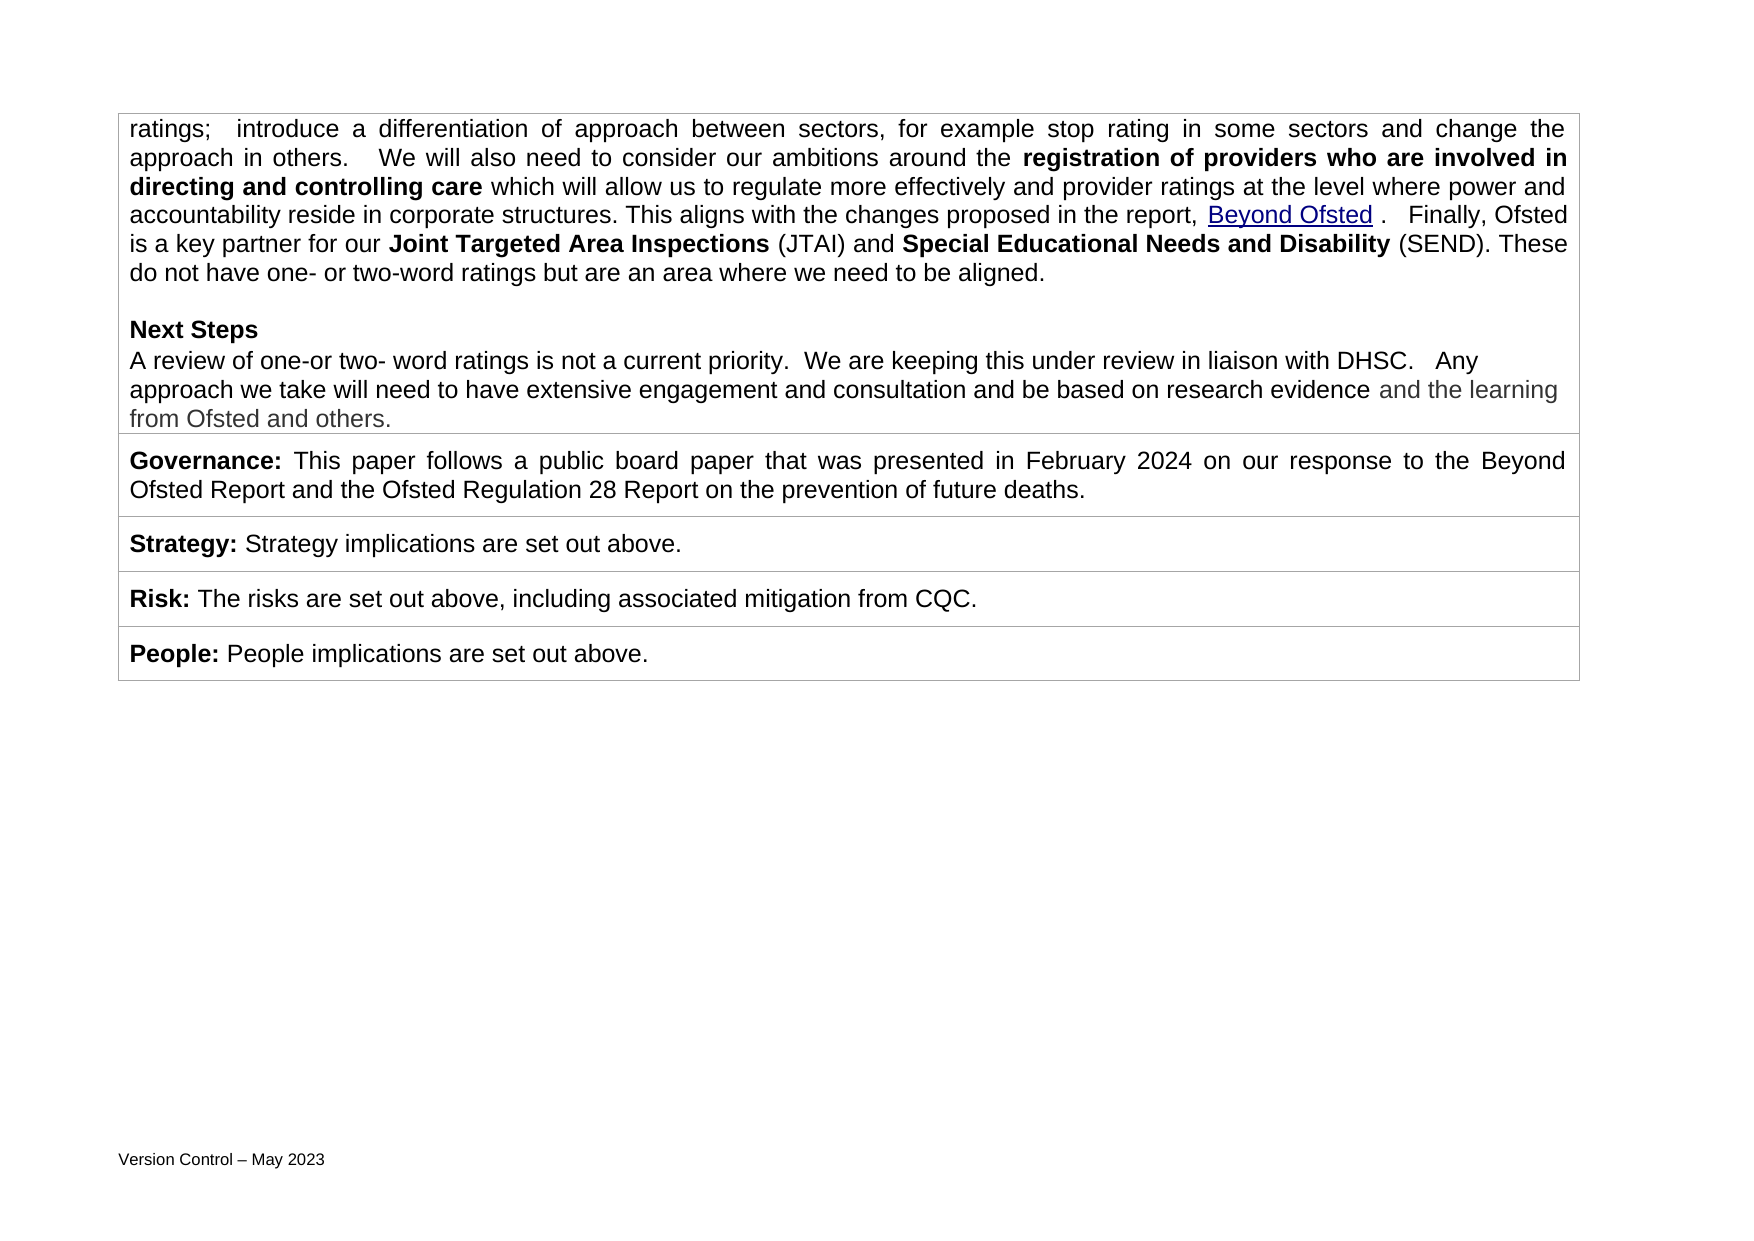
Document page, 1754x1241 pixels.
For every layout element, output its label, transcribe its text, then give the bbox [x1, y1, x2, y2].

table_cell ratings; introduce a differentiation of approach between sectors, for example stop rating in some sectors and change the approach in others. We will also need to consider our ambitions around the registration of providers who are involved in directing and controlling care which will allow us to regulate more effectively and provider ratings at the level where power and accountability reside in corporate structures. This aligns with the changes proposed in the report, Beyond Ofsted . Finally, Ofsted is a key partner for our Joint Targeted Area Inspections (JTAI) and Special Educational Needs and Disability (SEND). These do not have one- or two-word ratings but are an area where we need to be aligned. Next Steps A review of one-or two- word ratings is not a current priority. We are keeping this under review in liaison with DHSC. Any approach we take will need to have extensive engagement and consultation and be based on research evidence and the learning from Ofsted and others. [119, 114, 1579, 432]
table_cell Risk: The risks are set out above, including associated mitigation from CQC. [119, 572, 1579, 626]
table_cell People: People implications are set out above. [119, 627, 1579, 680]
table_cell Strategy: Strategy implications are set out above. [119, 517, 1579, 571]
table_cell Governance: This paper follows a public board paper that was presented in February 2024 on our response to the Beyond Ofsted Report and the Ofsted Regulation 28 Report on the prevention of future deaths. [119, 434, 1579, 516]
